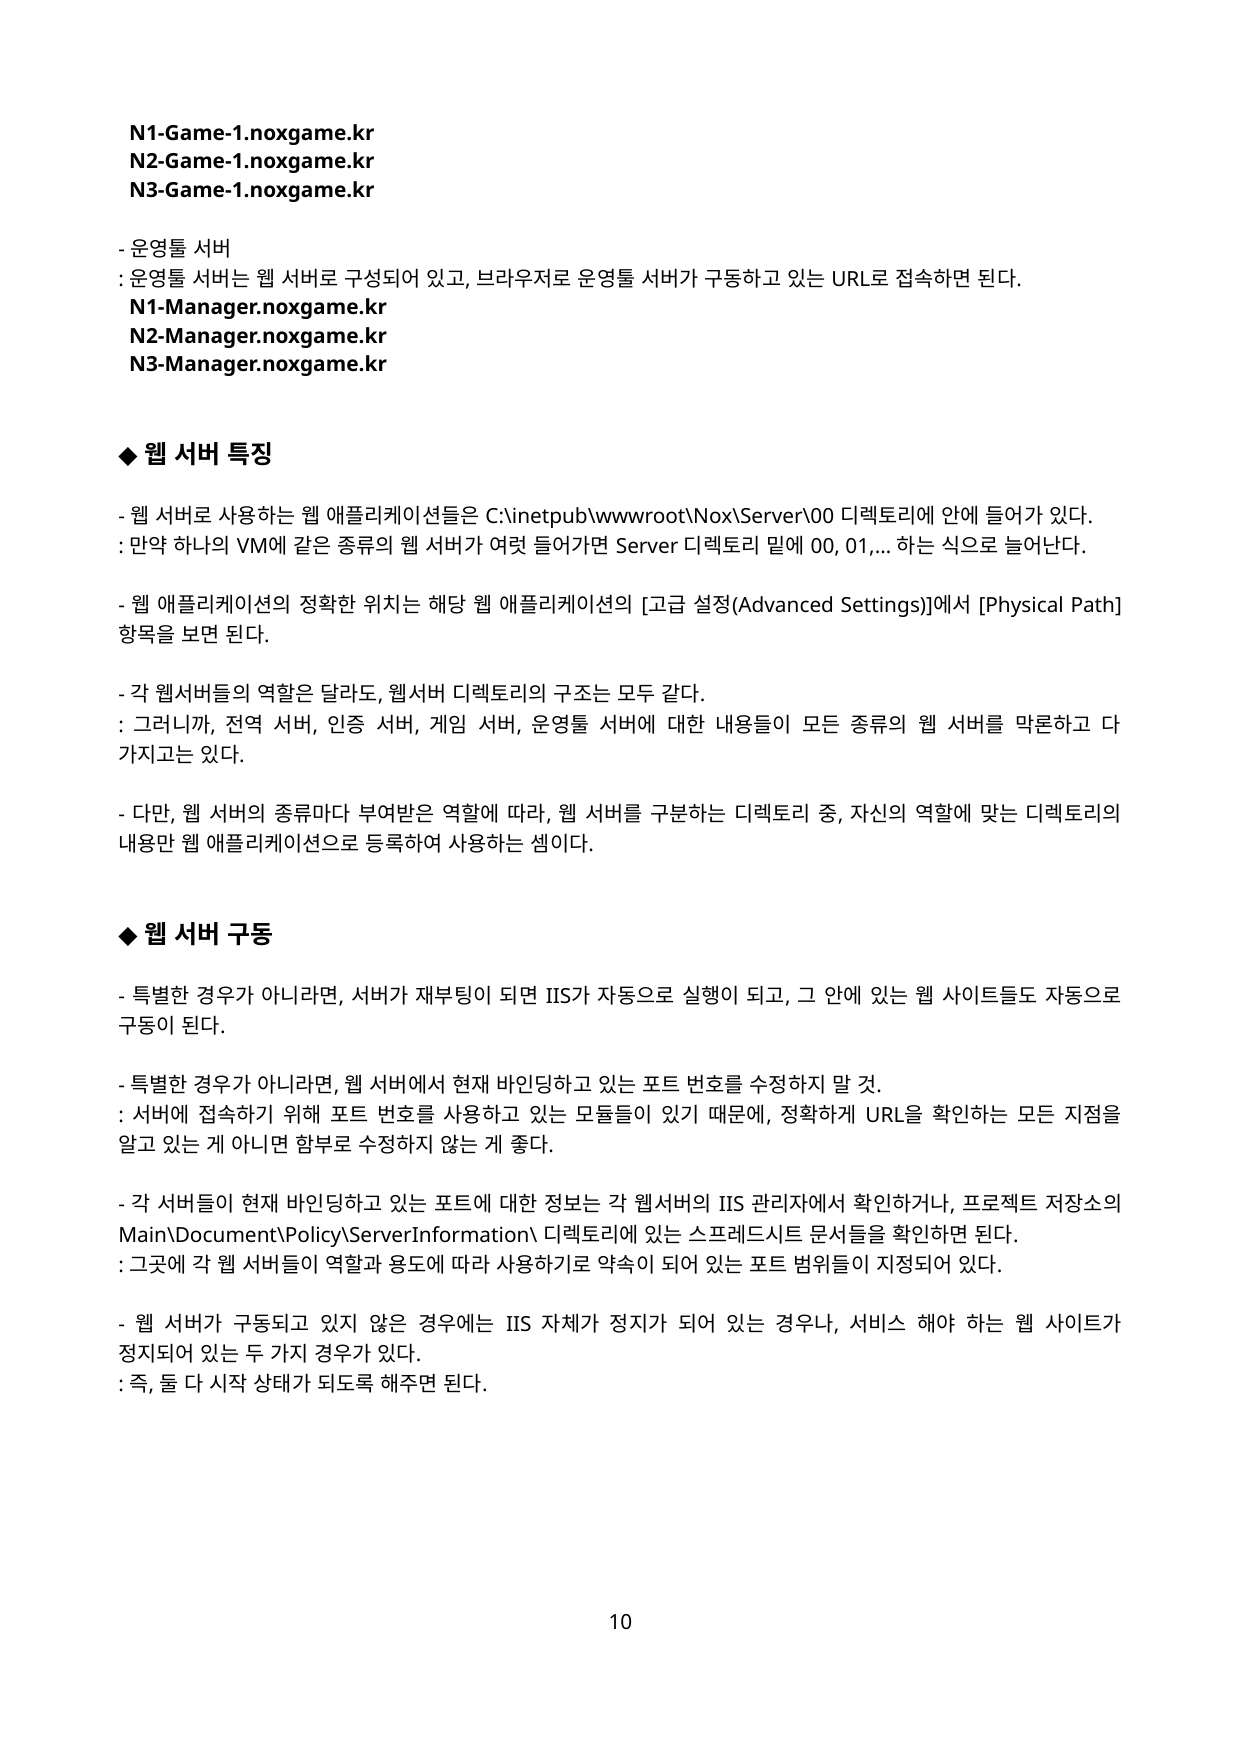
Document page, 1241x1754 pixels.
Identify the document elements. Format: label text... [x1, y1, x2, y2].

text - 웹 애플리케이션의 정확한 위치는 해당 웹 애플리케이션의 [고급 설정(Advanced Settings)]에서 [Physical Path] 항목을 보면 된다. [118, 588, 1122, 649]
text - 다만, 웹 서버의 종류마다 부여받은 역할에 따라, 웹 서버를 구분하는 디렉토리 중, 자신의 역할에 맞는 디렉토리의 내용만 웹 애플리케이션으로 등록하여 사용하는 셈이다. [118, 797, 1122, 857]
text - 운영툴 서버 [118, 232, 1122, 262]
text - 특별한 경우가 아니라면, 서버가 재부팅이 되면 IIS가 자동으로 실행이 되고, 그 안에 있는 웹 사이트들도 자동으로 구동이 된다. [118, 979, 1122, 1040]
text - 각 웹서버들의 역할은 달라도, 웹서버 디렉토리의 구조는 모두 같다. [118, 677, 1122, 708]
text : 만약 하나의 VM에 같은 종류의 웹 서버가 여럿 들어가면 Server 디렉토리 밑에 00, 01,… 하는 식으로 늘어난다. [118, 530, 1122, 560]
text N2-Game-1.noxgame.kr [118, 147, 1122, 175]
text N1-Game-1.noxgame.kr [118, 118, 1122, 147]
text ◆ 웹 서버 특징 [118, 435, 1122, 471]
text - 웹 서버로 사용하는 웹 애플리케이션들은 C:\inetpub\wwwroot\Nox\Server\00 디렉토리에 안에 들어가 있다. [118, 499, 1122, 530]
text - 웹 서버가 구동되고 있지 않은 경우에는 IIS 자체가 정지가 되어 있는 경우나, 서비스 해야 하는 웹 사이트가 정지되어 있는 두 가지 경우가 있다. [118, 1307, 1122, 1367]
text : 즉, 둘 다 시작 상태가 되도록 해주면 된다. [118, 1367, 1122, 1398]
text N2-Manager.noxgame.kr [118, 321, 1122, 349]
text - 각 서버들이 현재 바인딩하고 있는 포트에 대한 정보는 각 웹서버의 IIS 관리자에서 확인하거나, 프로젝트 저장소의 Main\Document\Policy\ServerInformation\ 디렉토리에 있는 스프레드시트 문서들을 확인하면 된다. [118, 1187, 1122, 1248]
text : 그곳에 각 웹 서버들이 역할과 용도에 따라 사용하기로 약속이 되어 있는 포트 범위들이 지정되어 있다. [118, 1248, 1122, 1278]
text : 서버에 접속하기 위해 포트 번호를 사용하고 있는 모듈들이 있기 때문에, 정확하게 URL을 확인하는 모든 지점을 알고 있는 게 아니면 함부로 수정하지 않는 게 좋다. [118, 1098, 1122, 1159]
text N3-Game-1.noxgame.kr [118, 175, 1122, 203]
text : 운영툴 서버는 웹 서버로 구성되어 있고, 브라우저로 운영툴 서버가 구동하고 있는 URL로 접속하면 된다. [118, 262, 1122, 292]
text - 특별한 경우가 아니라면, 웹 서버에서 현재 바인딩하고 있는 포트 번호를 수정하지 말 것. [118, 1068, 1122, 1098]
text N1-Manager.noxgame.kr [118, 292, 1122, 321]
text : 그러니까, 전역 서버, 인증 서버, 게임 서버, 운영툴 서버에 대한 내용들이 모든 종류의 웹 서버를 막론하고 다 가지고는 있다. [118, 708, 1122, 768]
text N3-Manager.noxgame.kr [118, 349, 1122, 378]
text ◆ 웹 서버 구동 [118, 914, 1122, 951]
